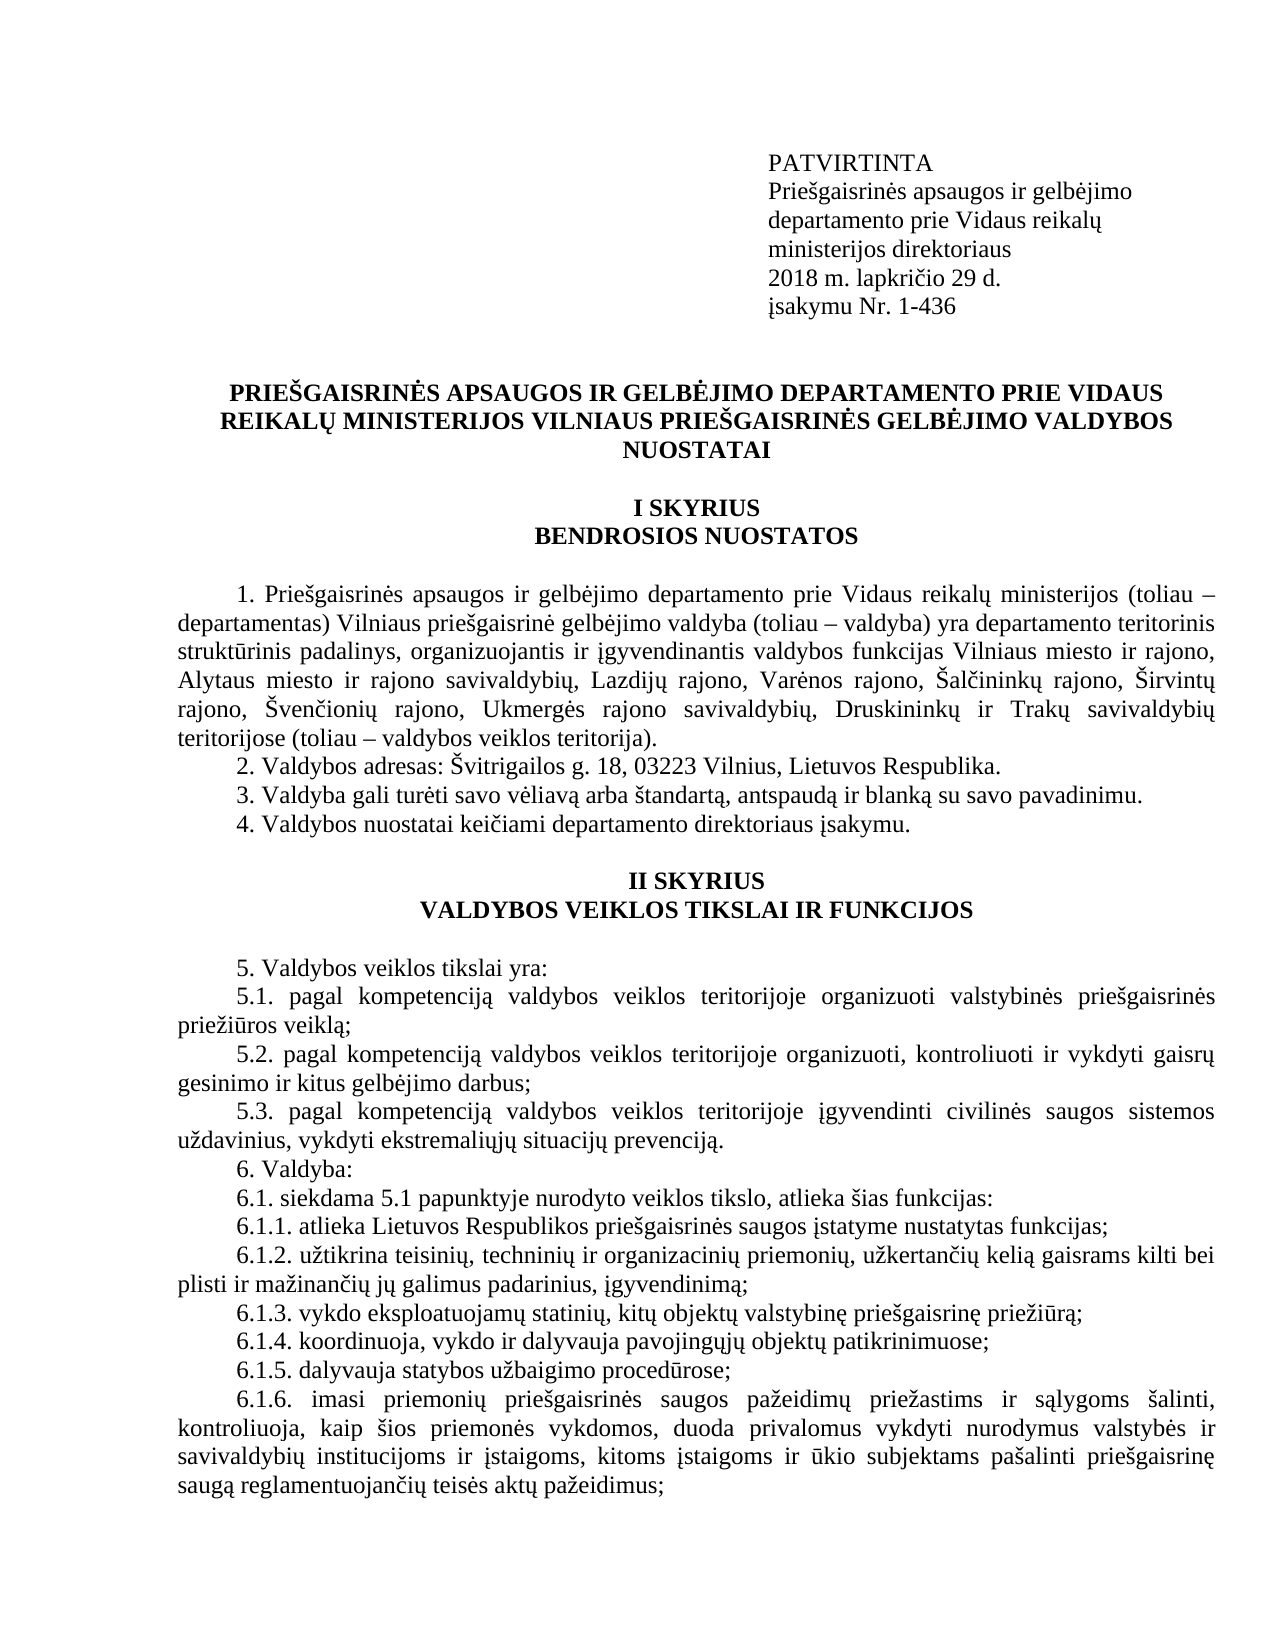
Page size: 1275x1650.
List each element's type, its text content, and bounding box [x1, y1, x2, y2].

text PATVIRTINTA [177, 148, 1216, 176]
text PRIEŠGAISRINĖS APSAUGOS IR GELBĖJIMO DEPARTAMENTO PRIE VIDAUS REIKALŲ MINISTERIJOS Vilniaus PRIEŠGAISRINĖS GELBĖJIMO VALDYBOS NUOSTATAI [177, 378, 1216, 464]
text 6.1.1. atlieka Lietuvos Respublikos priešgaisrinės saugos įstatyme nustatytas funkcijas; [177, 1211, 1216, 1240]
text 5.2. pagal kompetenciją valdybos veiklos teritorijoje organizuoti, kontroliuoti ir vykdyti gaisrų gesinimo ir kitus gelbėjimo darbus; [177, 1039, 1216, 1096]
text II SKYRIUS [177, 866, 1216, 895]
text Priešgaisrinės apsaugos ir gelbėjimo [177, 176, 1216, 205]
text 6.1.2. užtikrina teisinių, techninių ir organizacinių priemonių, užkertančių kelią gaisrams kilti bei plisti ir mažinančių jų galimus padarinius, įgyvendinimą; [177, 1240, 1216, 1298]
text ministerijos direktoriaus [177, 234, 1216, 263]
text 2018 m. lapkričio 29 d. [177, 263, 1216, 291]
text 6.1.4. koordinuoja, vykdo ir dalyvauja pavojingųjų objektų patikrinimuose; [177, 1326, 1216, 1355]
text 6.1.6. imasi priemonių priešgaisrinės saugos pažeidimų priežastims ir sąlygoms šalinti, kontroliuoja, kaip šios priemonės vykdomos, duoda privalomus vykdyti nurodymus valstybės ir savivaldybių institucijoms ir įstaigoms, kitoms įstaigoms ir ūkio subjektams pašalinti priešgaisrinę saugą reglamentuojančių teisės aktų pažeidimus; [177, 1384, 1216, 1499]
text įsakymu Nr. 1-436 [177, 291, 1216, 320]
text 5.3. pagal kompetenciją valdybos veiklos teritorijoje įgyvendinti civilinės saugos sistemos uždavinius, vykdyti ekstremaliųjų situacijų prevenciją. [177, 1096, 1216, 1154]
text 6.1.5. dalyvauja statybos užbaigimo procedūrose; [177, 1355, 1216, 1384]
text VALDYBos VEIKLOS TIKSLAI IR FUNKCIJOS [177, 895, 1216, 924]
text 2. Valdybos adresas: Švitrigailos g. 18, 03223 Vilnius, Lietuvos Respublika. [177, 751, 1216, 780]
text 5. Valdybos veiklos tikslai yra: [177, 953, 1216, 981]
text I SKYRIus [177, 493, 1216, 521]
text 4. Valdybos nuostatai keičiami departamento direktoriaus įsakymu. [177, 809, 1216, 838]
text 6.1.3. vykdo eksploatuojamų statinių, kitų objektų valstybinę priešgaisrinę priežiūrą; [177, 1298, 1216, 1326]
text BENDROSIOS NUOSTATOS [177, 521, 1216, 550]
text departamento prie Vidaus reikalų [177, 205, 1216, 234]
text 6. Valdyba: [177, 1154, 1216, 1183]
text 3. Valdyba gali turėti savo vėliavą arba štandartą, antspaudą ir blanką su savo pavadinimu. [177, 780, 1216, 809]
text 5.1. pagal kompetenciją valdybos veiklos teritorijoje organizuoti valstybinės priešgaisrinės priežiūros veiklą; [177, 981, 1216, 1039]
text 1. Priešgaisrinės apsaugos ir gelbėjimo departamento prie Vidaus reikalų ministerijos (toliau –departamentas) Vilniaus priešgaisrinė gelbėjimo valdyba (toliau – valdyba) yra departamento teritorinis struktūrinis padalinys, organizuojantis ir įgyvendinantis valdybos funkcijas Vilniaus miesto ir rajono, Alytaus miesto ir rajono savivaldybių, Lazdijų rajono, Varėnos rajono, Šalčininkų rajono, Širvintų rajono, Švenčionių rajono, Ukmergės rajono savivaldybių, Druskininkų ir Trakų savivaldybių teritorijose (toliau – valdybos veiklos teritorija). [177, 579, 1216, 751]
text 6.1. siekdama 5.1 papunktyje nurodyto veiklos tikslo, atlieka šias funkcijas: [177, 1183, 1216, 1211]
